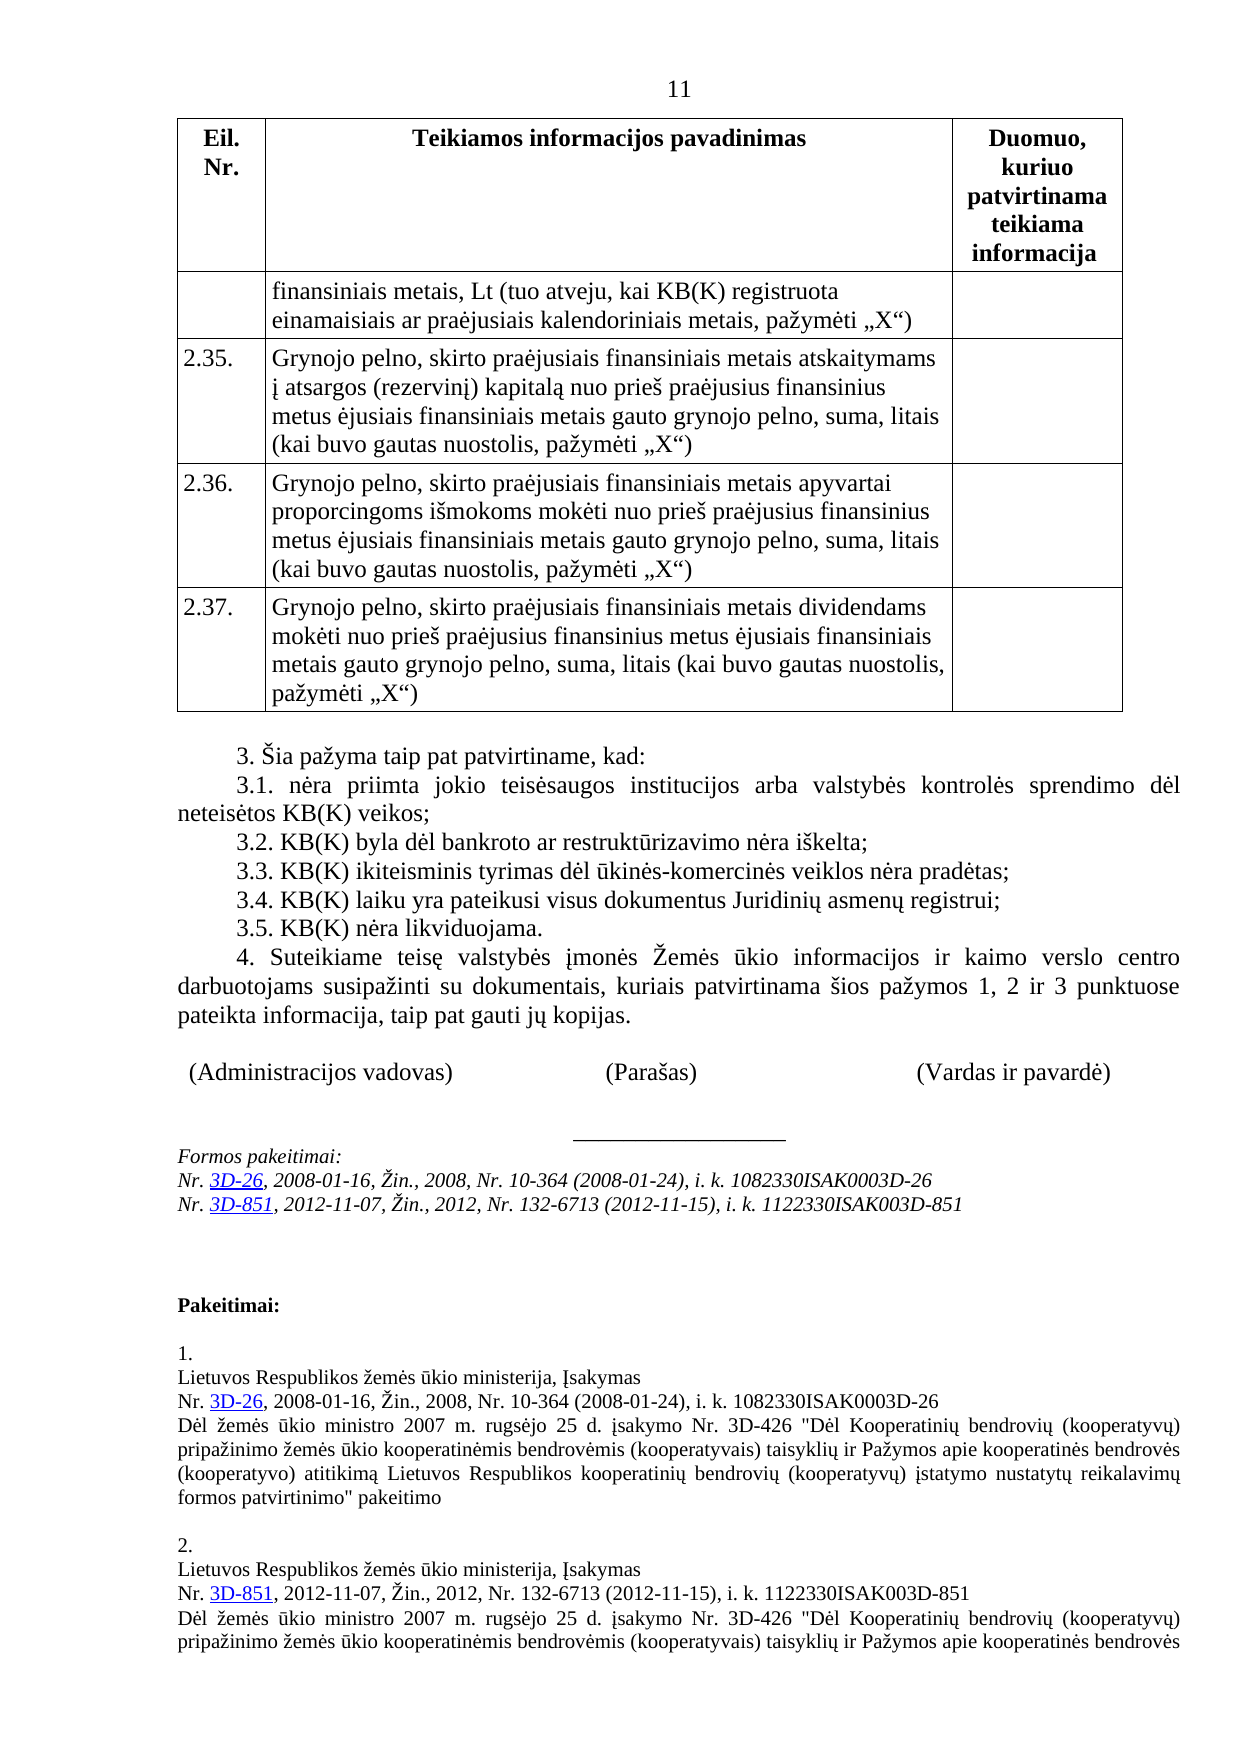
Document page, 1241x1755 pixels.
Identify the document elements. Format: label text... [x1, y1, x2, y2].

table_cell Grynojo pelno, skirto praėjusiais finansiniais metais apyvartai proporcingoms išmokoms mokėti nuo prieš praėjusius finansinius metus ėjusiais finansiniais metais gauto grynojo pelno, suma, litais (kai buvo gautas nuostolis, pažymėti „X“) [266, 464, 952, 587]
table_header (Vardas ir pavardė) [808, 1057, 1122, 1086]
table_header (Administracijos vadovas) [177, 1057, 494, 1086]
table_cell 2.35. [178, 339, 265, 462]
table_cell Grynojo pelno, skirto praėjusiais finansiniais metais atskaitymams į atsargos (rezervinį) kapitalą nuo prieš praėjusius finansinius metus ėjusiais finansiniais metais gauto grynojo pelno, suma, litais (kai buvo gautas nuostolis, pažymėti „X“) [266, 339, 952, 462]
text Pakeitimai: [177, 1293, 1181, 1317]
text 3. Šia pažyma taip pat patvirtiname, kad: [177, 741, 1181, 770]
text 3.3. KB(K) ikiteisminis tyrimas dėl ūkinės-komercinės veiklos nėra pradėtas; [177, 856, 1181, 885]
table_cell [953, 272, 1122, 338]
table_header Eil. Nr. [178, 119, 265, 271]
table_cell [953, 588, 1122, 711]
text Nr. 3D-851, 2012-11-07, Žin., 2012, Nr. 132-6713 (2012-11-15), i. k. 1122330ISAK003D-851 [177, 1581, 1181, 1605]
text Formos pakeitimai: [177, 1143, 1181, 1168]
table_cell 2.37. [178, 588, 265, 711]
table_cell Grynojo pelno, skirto praėjusiais finansiniais metais dividendams mokėti nuo prieš praėjusius finansinius metus ėjusiais finansiniais metais gauto grynojo pelno, suma, litais (kai buvo gautas nuostolis, pažymėti „X“) [266, 588, 952, 711]
text Lietuvos Respublikos žemės ūkio ministerija, Įsakymas [177, 1365, 1181, 1389]
text Lietuvos Respublikos žemės ūkio ministerija, Įsakymas [177, 1557, 1181, 1581]
table_cell [953, 464, 1122, 587]
text 2. [177, 1533, 1181, 1557]
text 4. Suteikiame teisę valstybės įmonės Žemės ūkio informacijos ir kaimo verslo centro darbuotojams susipažinti su dokumentais, kuriais patvirtinama šios pažymos 1, 2 ir 3 punktuose pateikta informacija, taip pat gauti jų kopijas. [177, 942, 1181, 1028]
table_cell finansiniais metais, Lt (tuo atveju, kai KB(K) registruota einamaisiais ar praėjusiais kalendoriniais metais, pažymėti „X“) [266, 272, 952, 338]
text Nr. 3D-851, 2012-11-07, Žin., 2012, Nr. 132-6713 (2012-11-15), i. k. 1122330ISAK003D-851 [177, 1192, 1181, 1216]
table_header Teikiamos informacijos pavadinimas [266, 119, 952, 271]
table_header Duomuo, kuriuo patvirtinama teikiama informacija [953, 119, 1122, 271]
table_cell [178, 272, 265, 338]
text 3.5. KB(K) nėra likviduojama. [177, 913, 1181, 942]
text 1. [177, 1341, 1181, 1365]
table_header (Parašas) [494, 1057, 808, 1086]
text _________________ [177, 1115, 1181, 1143]
table_cell 2.36. [178, 464, 265, 587]
text 3.1. nėra priimta jokio teisėsaugos institucijos arba valstybės kontrolės sprendimo dėl neteisėtos KB(K) veikos; [177, 770, 1181, 827]
text Nr. 3D-26, 2008-01-16, Žin., 2008, Nr. 10-364 (2008-01-24), i. k. 1082330ISAK0003D-26 [177, 1389, 1181, 1413]
text 3.4. KB(K) laiku yra pateikusi visus dokumentus Juridinių asmenų registrui; [177, 885, 1181, 913]
table_cell [953, 339, 1122, 462]
text Nr. 3D-26, 2008-01-16, Žin., 2008, Nr. 10-364 (2008-01-24), i. k. 1082330ISAK0003D-26 [177, 1168, 1181, 1192]
text 3.2. KB(K) byla dėl bankroto ar restruktūrizavimo nėra iškelta; [177, 827, 1181, 856]
text Dėl žemės ūkio ministro 2007 m. rugsėjo 25 d. įsakymo Nr. 3D-426 "Dėl Kooperatinių bendrovių (kooperatyvų) pripažinimo žemės ūkio kooperatinėmis bendrovėmis (kooperatyvais) taisyklių ir Pažymos apie kooperatinės bendrovės [177, 1605, 1181, 1653]
text Dėl žemės ūkio ministro 2007 m. rugsėjo 25 d. įsakymo Nr. 3D-426 "Dėl Kooperatinių bendrovių (kooperatyvų) pripažinimo žemės ūkio kooperatinėmis bendrovėmis (kooperatyvais) taisyklių ir Pažymos apie kooperatinės bendrovės (kooperatyvo) atitikimą Lietuvos Respublikos kooperatinių bendrovių (kooperatyvų) įstatymo nustatytų reikalavimų formos patvirtinimo" pakeitimo [177, 1413, 1181, 1509]
